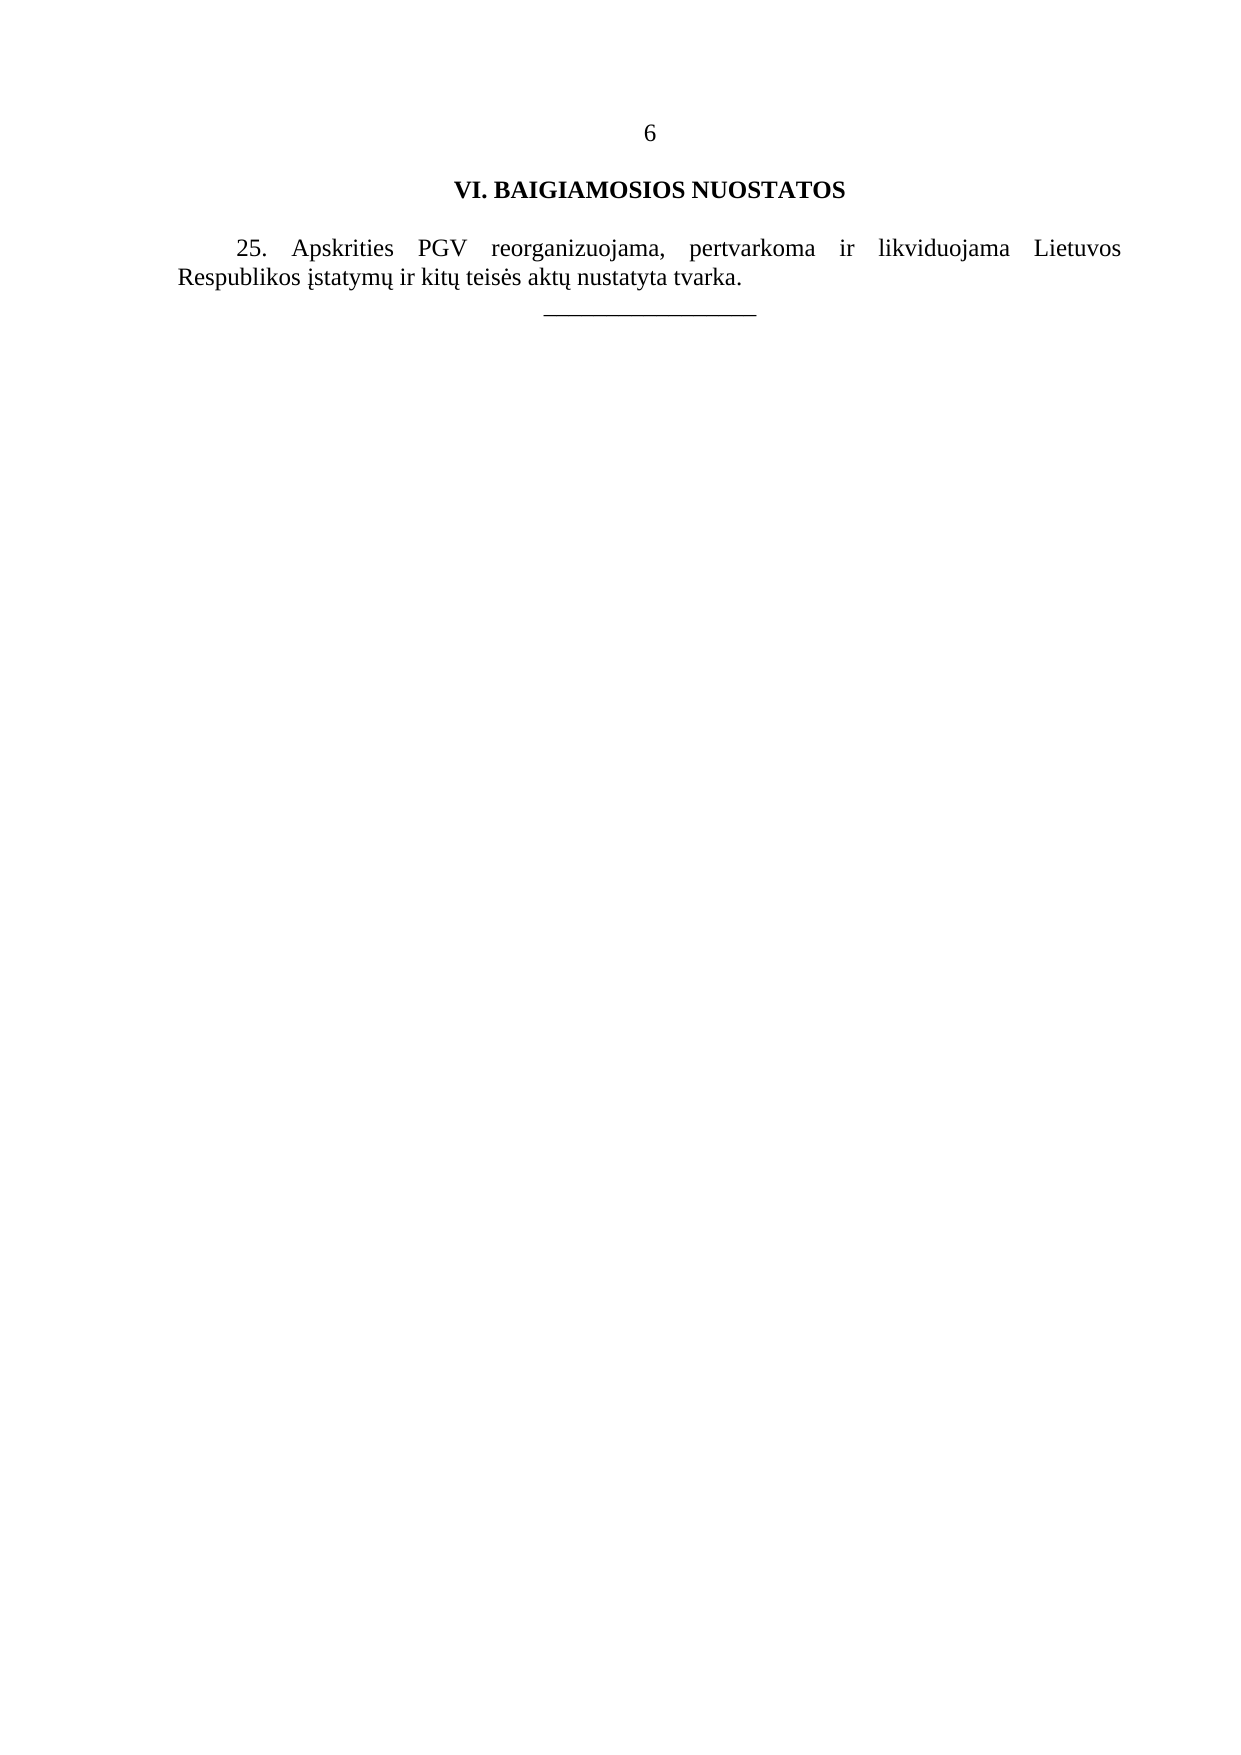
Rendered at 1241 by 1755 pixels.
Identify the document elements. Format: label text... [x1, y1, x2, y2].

text _________________ [177, 291, 1122, 319]
text 25. Apskrities PGV reorganizuojama, pertvarkoma ir likviduojama Lietuvos Respublikos įstatymų ir kitų teisės aktų nustatyta tvarka. [177, 233, 1122, 291]
text VI. BAIGIAMOSIOS NUOSTATOS [177, 176, 1122, 204]
